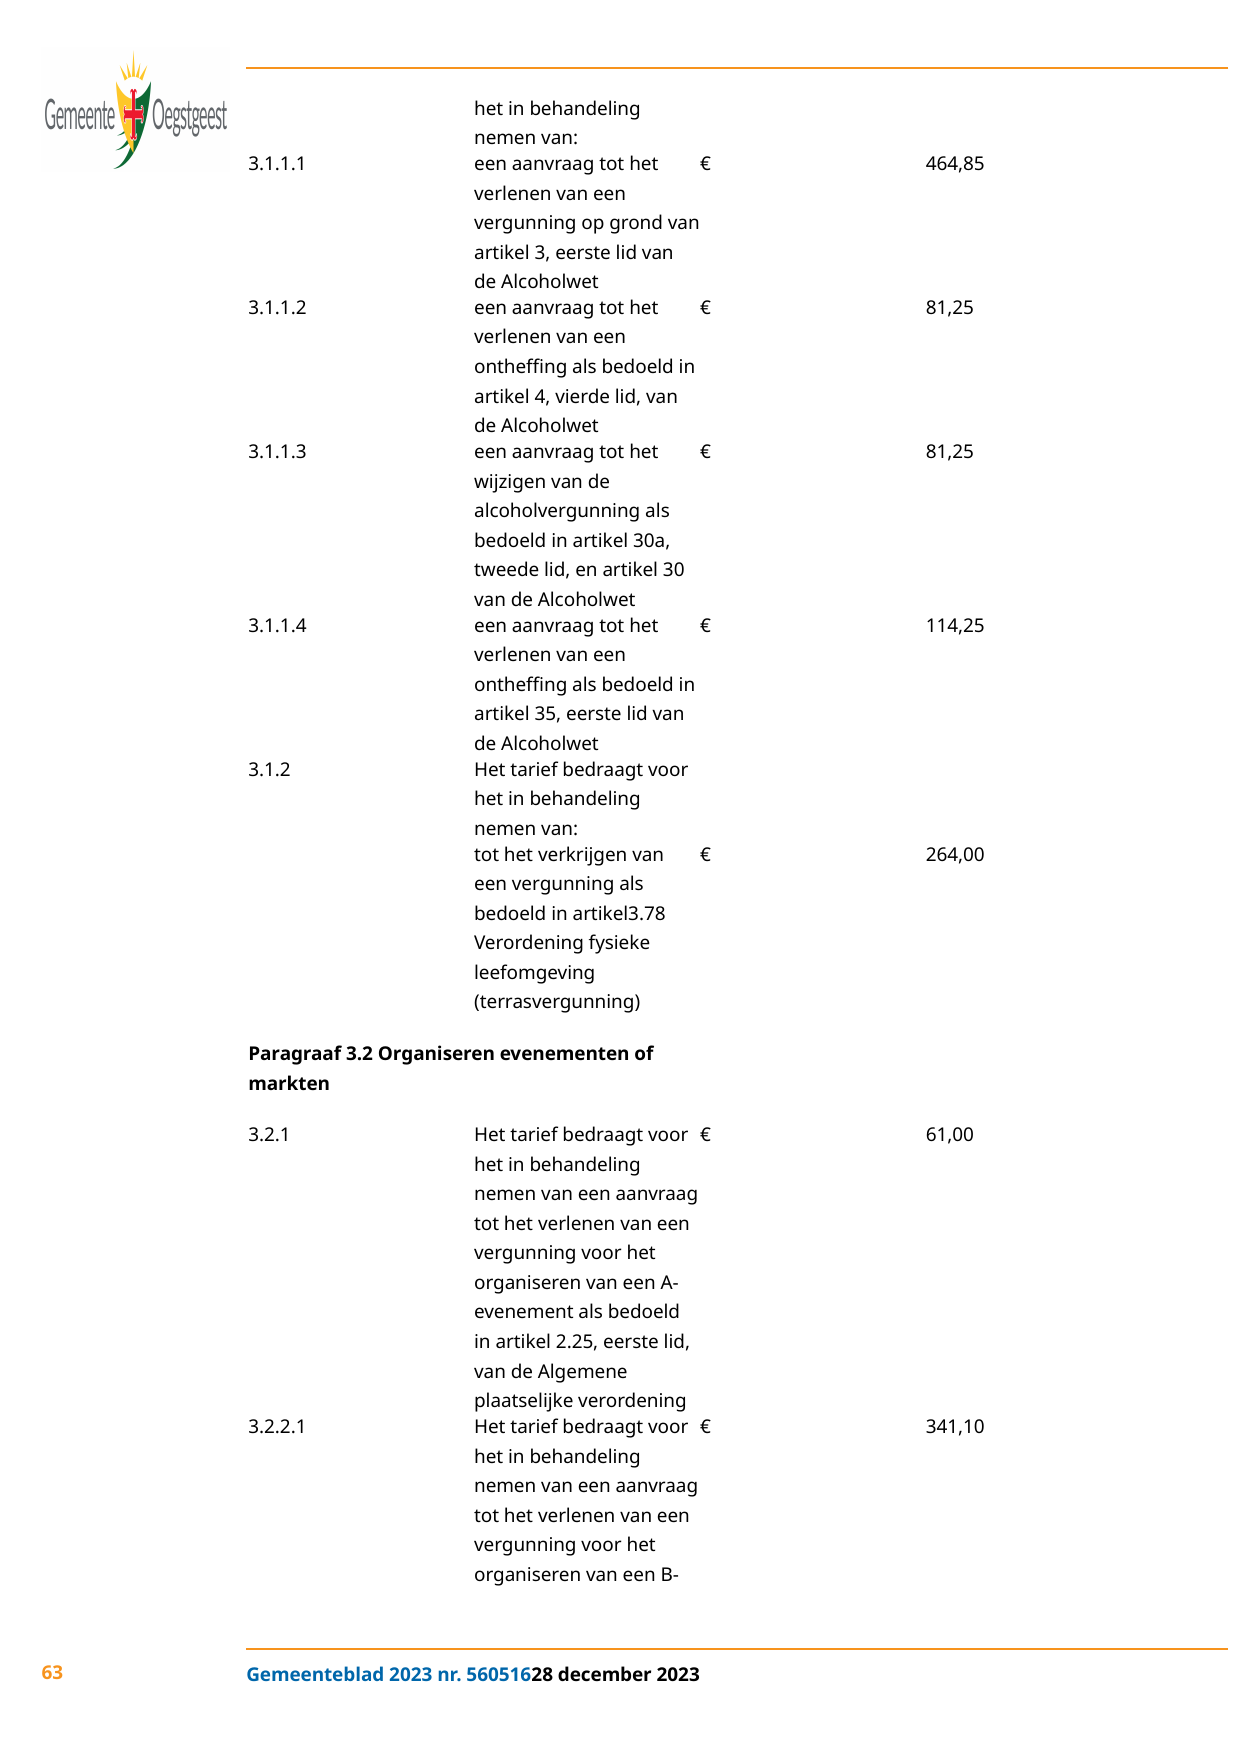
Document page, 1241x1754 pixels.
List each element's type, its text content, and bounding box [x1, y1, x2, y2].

table_cell een aanvraag tot het verlenen van een vergunning op grond van artikel 3, eerste lid van de Alcoholwet [474, 150, 700, 294]
table_cell [700, 1015, 926, 1040]
table_cell 81,25 [926, 294, 1152, 438]
table_cell 114,25 [926, 612, 1152, 756]
table_cell 3.2.2.1 [248, 1413, 474, 1587]
table_cell 3.2.1 [248, 1121, 474, 1413]
table_cell € [700, 1121, 926, 1413]
table_cell tot het verkrijgen van een vergunning als bedoeld in artikel3.78 Verordening fysieke leefomgeving (terrasvergunning) [474, 841, 700, 1014]
table_cell 341,10 [926, 1413, 1152, 1587]
table_cell 3.1.1.3 [248, 438, 474, 612]
table_cell [700, 1040, 926, 1096]
table_cell [474, 1096, 700, 1121]
table_cell [926, 1040, 1152, 1096]
table_cell 264,00 [926, 841, 1152, 1014]
table_cell [248, 841, 474, 1014]
table_cell 3.1.2 [248, 756, 474, 841]
table_cell € [700, 612, 926, 756]
table_cell [248, 95, 474, 150]
table_cell het in behandeling nemen van: [474, 95, 700, 150]
table_cell [474, 1015, 700, 1040]
picture [41, 47, 231, 172]
table_cell [248, 1015, 474, 1040]
table_cell 81,25 [926, 438, 1152, 612]
table_cell [926, 1096, 1152, 1121]
table_cell € [700, 438, 926, 612]
table_cell € [700, 1413, 926, 1587]
table_cell [700, 756, 926, 841]
table_cell 464,85 [926, 150, 1152, 294]
table_cell een aanvraag tot het verlenen van een ontheffing als bedoeld in artikel 35, eerste lid van de Alcoholwet [474, 612, 700, 756]
table_cell 3.1.1.1 [248, 150, 474, 294]
table_cell € [700, 294, 926, 438]
table_cell Het tarief bedraagt voor het in behandeling nemen van: [474, 756, 700, 841]
table_cell 61,00 [926, 1121, 1152, 1413]
table_cell een aanvraag tot het verlenen van een ontheffing als bedoeld in artikel 4, vierde lid, van de Alcoholwet [474, 294, 700, 438]
table_cell Het tarief bedraagt voor het in behandeling nemen van een aanvraag tot het verlenen van een vergunning voor het organiseren van een B- [474, 1413, 700, 1587]
table_cell [700, 1096, 926, 1121]
table_cell [700, 95, 926, 150]
table_cell [926, 95, 1152, 150]
table_cell 3.1.1.2 [248, 294, 474, 438]
table_cell [248, 1096, 474, 1121]
table_cell een aanvraag tot het wijzigen van de alcoholvergunning als bedoeld in artikel 30a, tweede lid, en artikel 30 van de Alcoholwet [474, 438, 700, 612]
table_cell Het tarief bedraagt voor het in behandeling nemen van een aanvraag tot het verlenen van een vergunning voor het organiseren van een A-evenement als bedoeld in artikel 2.25, eerste lid, van de Algemene plaatselijke verordening [474, 1121, 700, 1413]
table_cell [926, 756, 1152, 841]
table_cell [926, 1015, 1152, 1040]
table_cell € [700, 150, 926, 294]
table_cell € [700, 841, 926, 1014]
table_cell Paragraaf 3.2 Organiseren evenementen of markten [248, 1040, 700, 1096]
table_cell 3.1.1.4 [248, 612, 474, 756]
